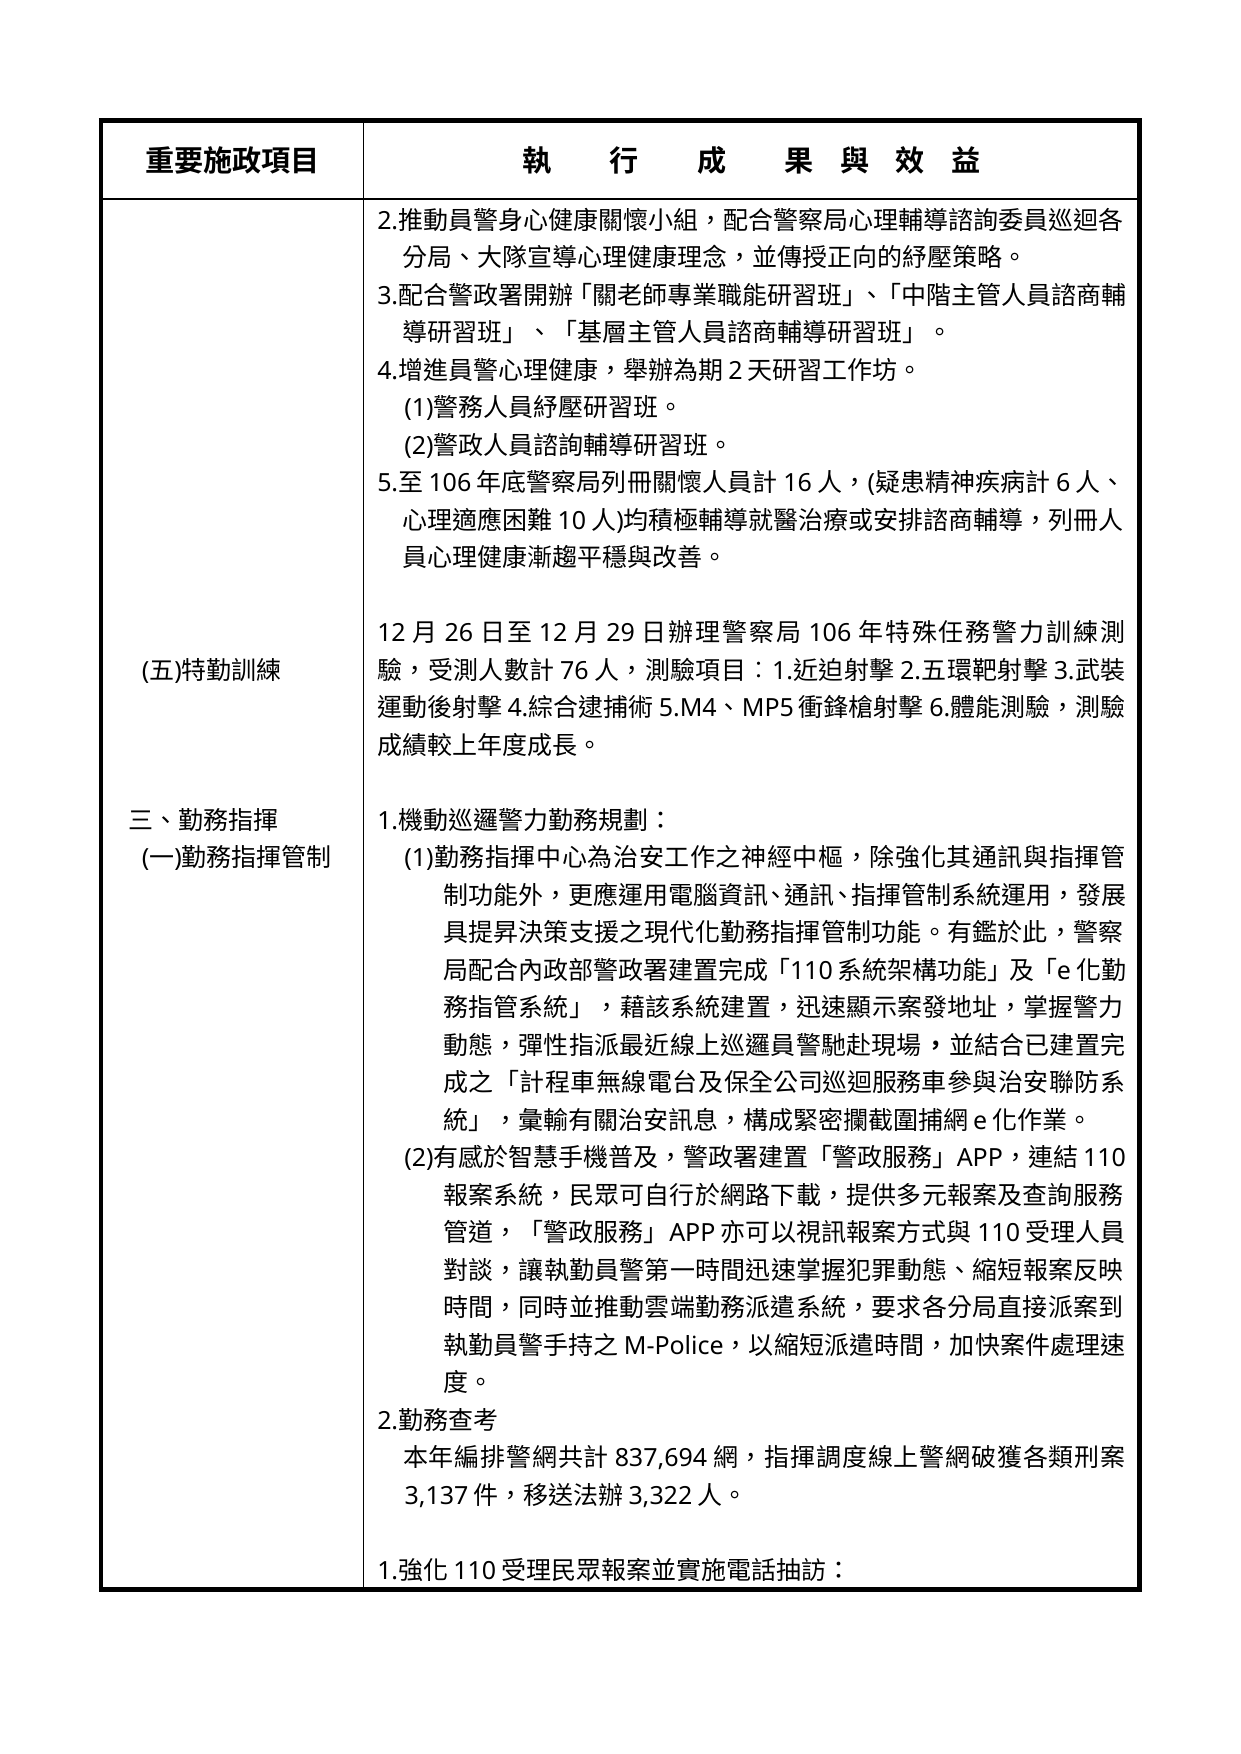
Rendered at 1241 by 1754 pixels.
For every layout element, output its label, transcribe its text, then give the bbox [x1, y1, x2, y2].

table_header 執 行 成 果 與 效 益 [364, 123, 1137, 198]
table_cell (五)特勤訓練 三、勤務指揮 (一)勤務指揮管制 [103, 200, 363, 1587]
table_cell 2.推動員警身心健康關懷小組，配合警察局心理輔導諮詢委員巡迴各分局、大隊宣導心理健康理念，並傳授正向的紓壓策略。 3.配合警政署開辦「關老師專業職能研習班」、「中階主管人員諮商輔導研習班」、「基層主管人員諮商輔導研習班」。 4.增進員警心理健康，舉辦為期2天研習工作坊。 (1)警務人員紓壓研習班。 (2)警政人員諮詢輔導研習班。 5.至106年底警察局列冊關懷人員計16人，(疑患精神疾病計6人、心理適應困難10人)均積極輔導就醫治療或安排諮商輔導，列冊人員心理健康漸趨平穩與改善。 12月26日至12月29日辦理警察局106年特殊任務警力訓練測驗，受測人數計76人，測驗項目︰1.近迫射擊2.五環靶射擊3.武裝運動後射擊4.綜合逮捕術5.M4、MP5衝鋒槍射擊6.體能測驗，測驗成績較上年度成長。 1.機動巡邏警力勤務規劃： (1)勤務指揮中心為治安工作之神經中樞，除強化其通訊與指揮管制功能外，更應運用電腦資訊、通訊、指揮管制系統運用，發展具提昇決策支援之現代化勤務指揮管制功能。有鑑於此，警察局配合內政部警政署建置完成「110系統架構功能」及「e化勤務指管系統」，藉該系統建置，迅速顯示案發地址，掌握警力動態，彈性指派最近線上巡邏員警馳赴現場，並結合已建置完成之「計程車無線電台及保全公司巡迴服務車參與治安聯防系統」，彙輸有關治安訊息，構成緊密攔截圍捕網e化作業。 (2)有感於智慧手機普及，警政署建置「警政服務」APP，連結110報案系統，民眾可自行於網路下載，提供多元報案及查詢服務管道，「警政服務」APP亦可以視訊報案方式與110受理人員對談，讓執勤員警第一時間迅速掌握犯罪動態、縮短報案反映時間，同時並推動雲端勤務派遣系統，要求各分局直接派案到執勤員警手持之M-Police，以縮短派遣時間，加快案件處理速度。 2.勤務查考 本年編排警網共計837,694網，指揮調度線上警網破獲各類刑案3,137件，移送法辦3,322人。 1.強化110受理民眾報案並實施電話抽訪： [364, 200, 1137, 1587]
table_header 重要施政項目 [103, 123, 363, 198]
